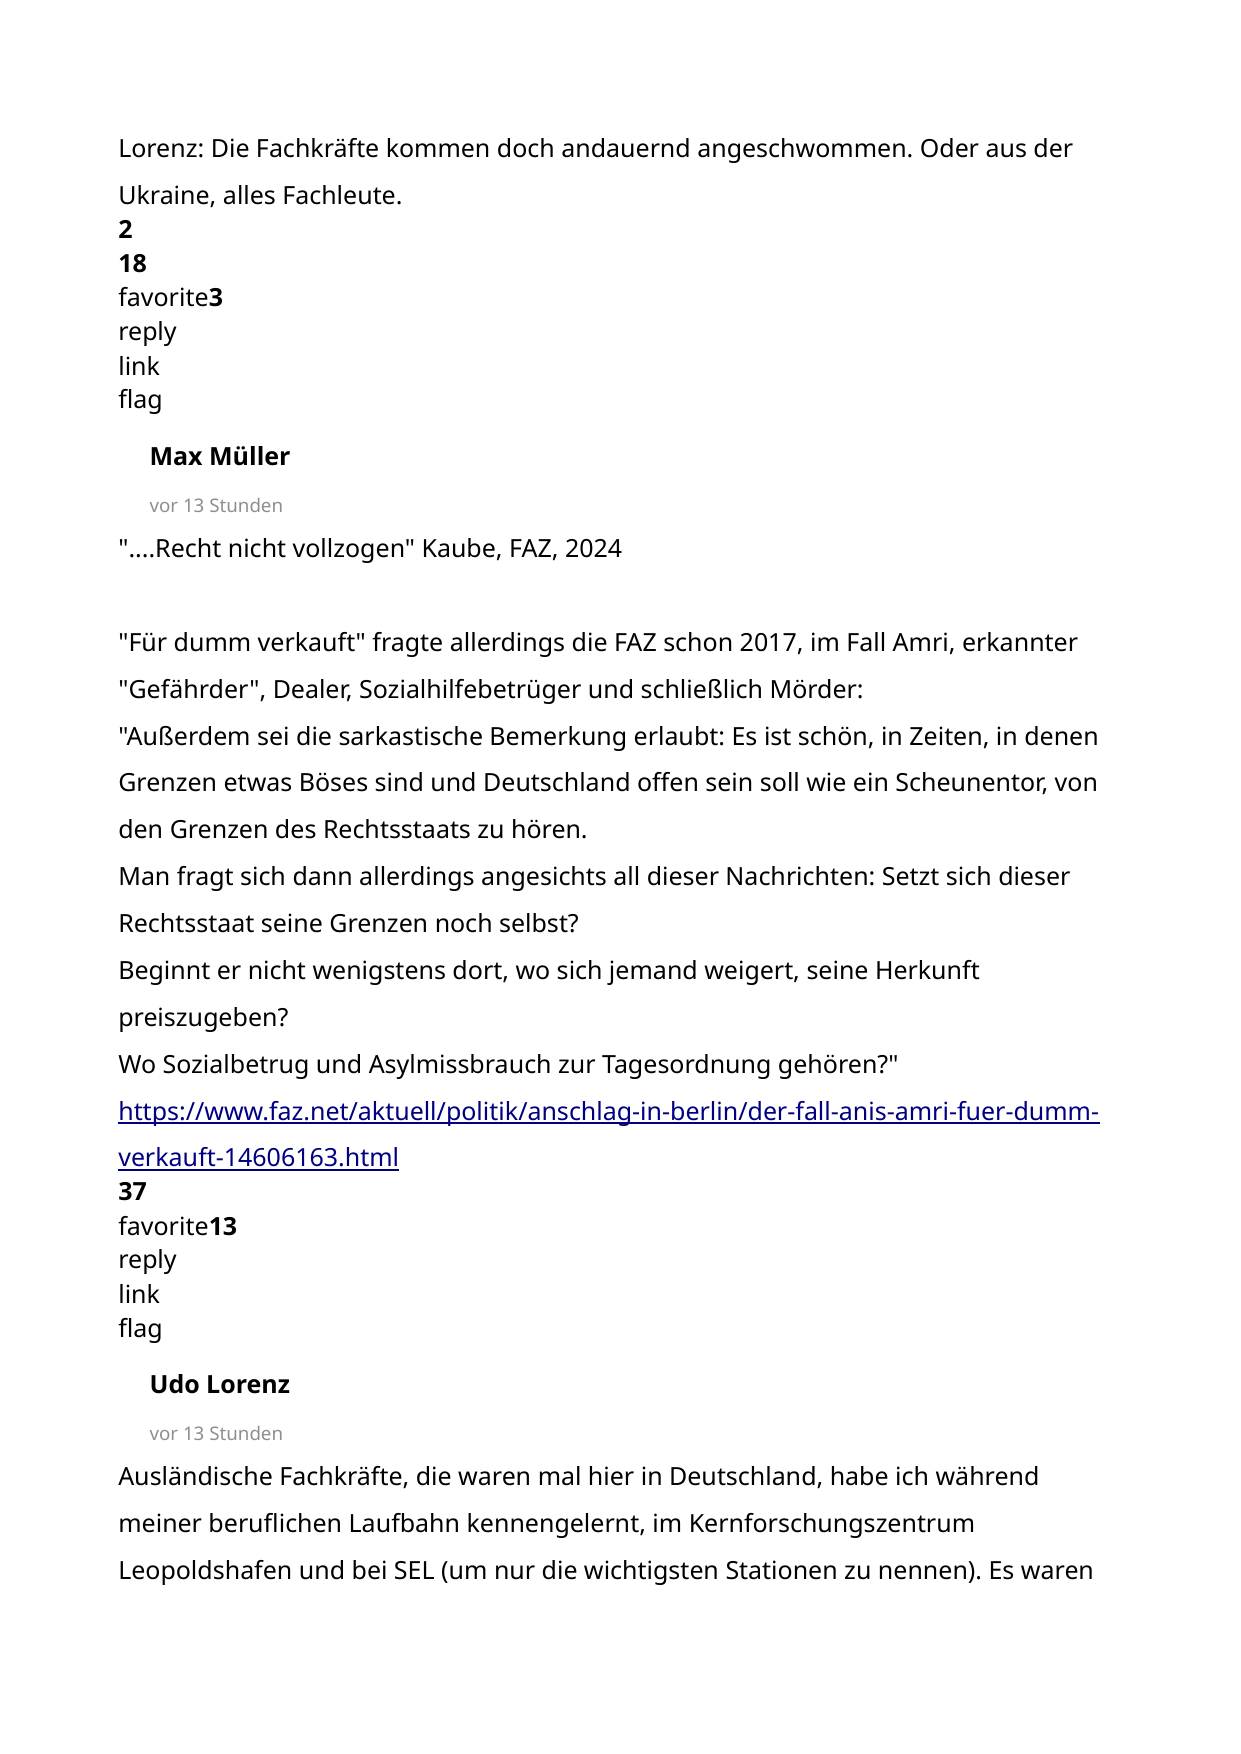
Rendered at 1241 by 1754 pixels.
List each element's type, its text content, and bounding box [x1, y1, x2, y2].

text link [118, 1276, 1122, 1310]
text reply [118, 314, 1122, 348]
text Ausländische Fachkräfte, die waren mal hier in Deutschland, habe ich während meiner beruflichen Laufbahn kennengelernt, im Kernforschungszentrum Leopoldshafen und bei SEL (um nur die wichtigsten Stationen zu nennen). Es waren [118, 1446, 1122, 1587]
text favorite13 [118, 1208, 1122, 1242]
text favorite3 [118, 280, 1122, 314]
text 18 [118, 246, 1122, 280]
text flag [118, 382, 1122, 416]
text "....Recht nicht vollzogen" Kaube, FAZ, 2024 "Für dumm verkauft" fragte allerdings die FAZ schon 2017, im Fall Amri, erkannter "Gefährder", Dealer, Sozialhilfebetrüger und schließlich Mörder: "Außerdem sei die sarkastische Bemerkung erlaubt: Es ist schön, in Zeiten, in denen Grenzen etwas Böses sind und Deutschland offen sein soll wie ein Scheunentor, von den Grenzen des Rechtsstaats zu hören. Man fragt sich dann allerdings angesichts all dieser Nachrichten: Setzt sich dieser Rechtsstaat seine Grenzen noch selbst? Beginnt er nicht wenigstens dort, wo sich jemand weigert, seine Herkunft preiszugeben? Wo Sozialbetrug und Asylmissbrauch zur Tagesordnung gehören?" https://www.faz.net/aktuell/politik/anschlag-in-berlin/der-fall-anis-amri-fuer-dumm-verkauft-14606163.html [118, 518, 1122, 1174]
text vor 13 Stunden [149, 488, 1122, 518]
text 37 [118, 1174, 1122, 1208]
text flag [118, 1310, 1122, 1344]
text Udo Lorenz [149, 1360, 1114, 1401]
text link [118, 348, 1122, 382]
text Lorenz: Die Fachkräfte kommen doch andauernd angeschwommen. Oder aus der Ukraine, alles Fachleute. [118, 118, 1122, 212]
text reply [118, 1242, 1122, 1276]
text vor 13 Stunden [149, 1416, 1122, 1446]
text 2 [118, 212, 1122, 246]
text Max Müller [149, 432, 1114, 472]
